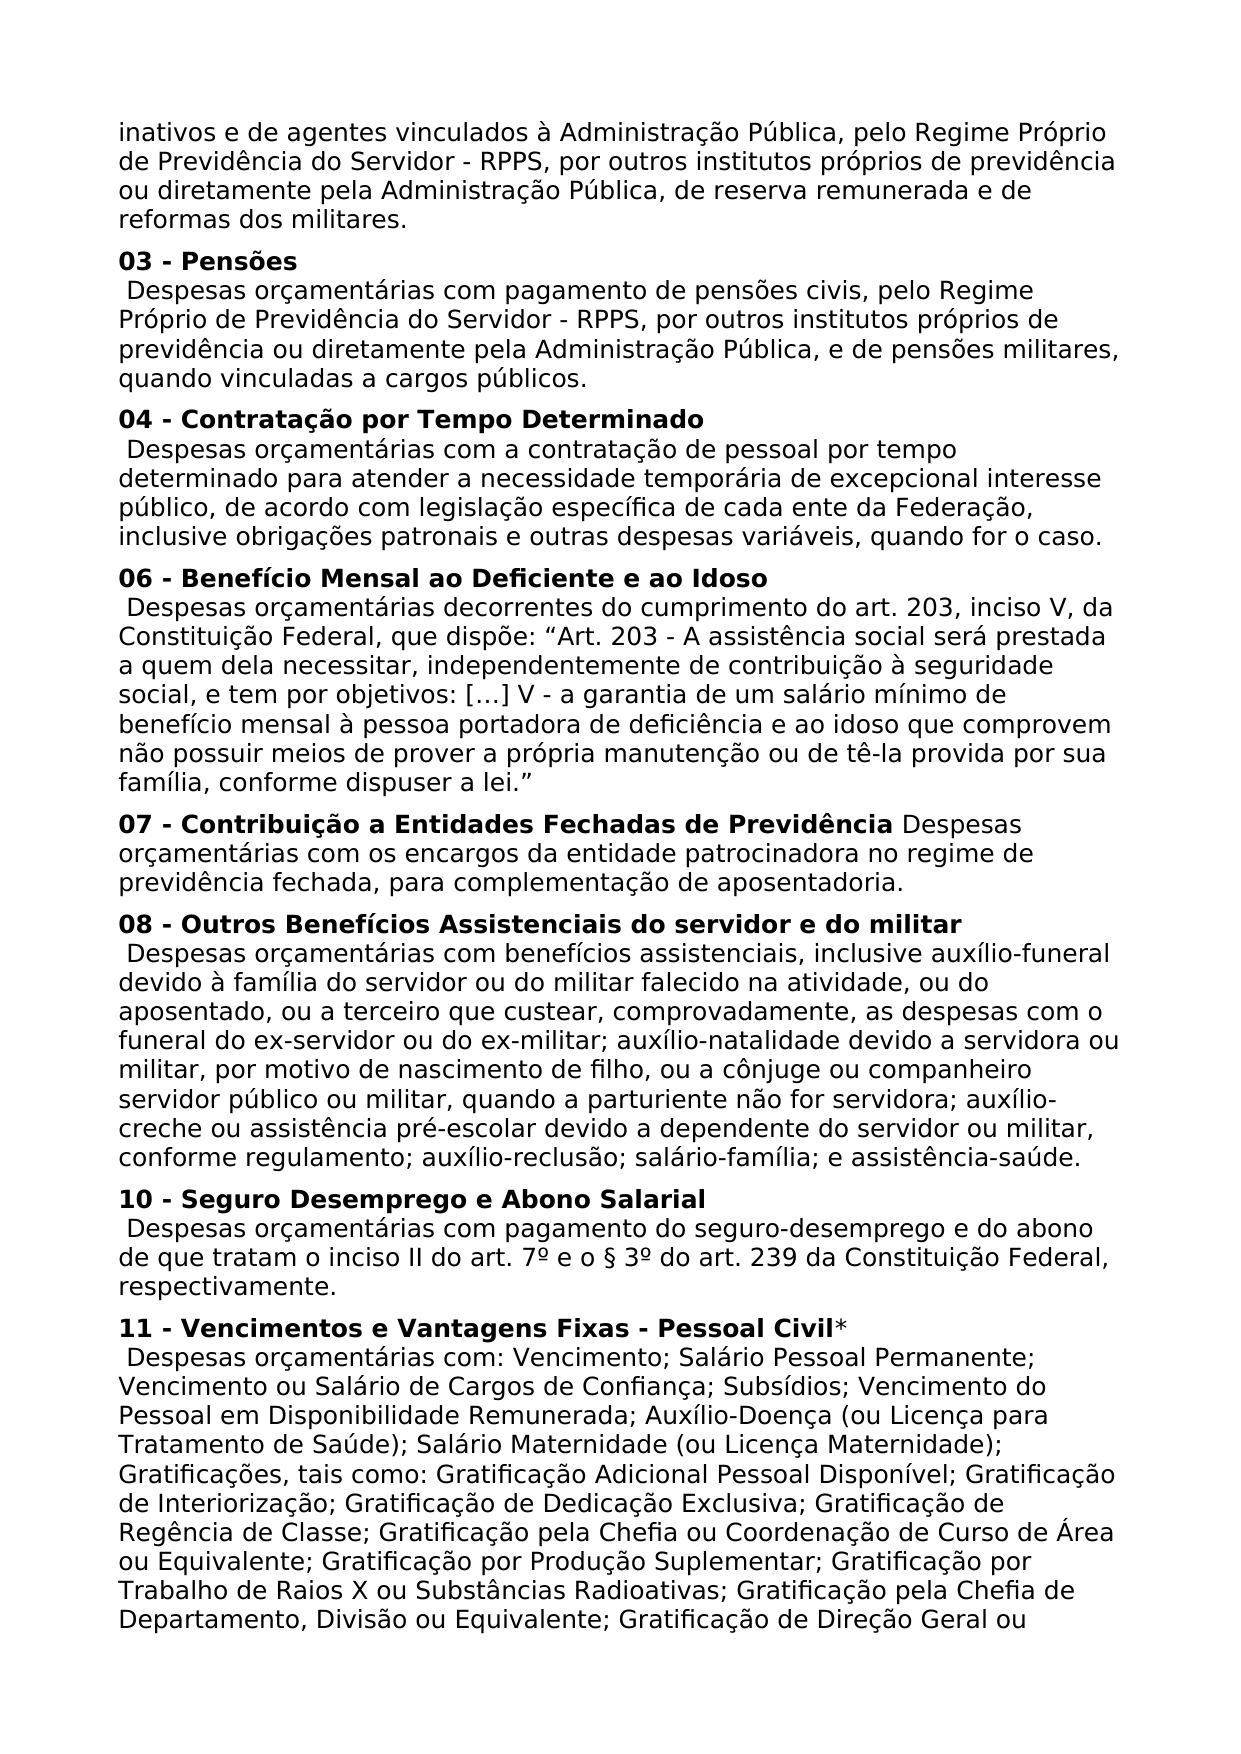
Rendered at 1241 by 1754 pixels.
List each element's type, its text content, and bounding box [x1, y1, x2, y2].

text 10 - Seguro Desemprego e Abono Salarial Despesas orçamentárias com pagamento do seguro-desemprego e do abono de que tratam o inciso II do art. 7º e o § 3º do art. 239 da Constituição Federal, respectivamente. [118, 1185, 1122, 1301]
text 08 - Outros Benefícios Assistenciais do servidor e do militar Despesas orçamentárias com benefícios assistenciais, inclusive auxílio-funeral devido à família do servidor ou do militar falecido na atividade, ou do aposentado, ou a terceiro que custear, comprovadamente, as despesas com o funeral do ex-servidor ou do ex-militar; auxílio-natalidade devido a servidora ou militar, por motivo de nascimento de filho, ou a cônjuge ou companheiro servidor público ou militar, quando a parturiente não for servidora; auxílio-creche ou assistência pré-escolar devido a dependente do servidor ou militar, conforme regulamento; auxílio-reclusão; salário-família; e assistência-saúde. [118, 910, 1122, 1172]
text 04 - Contratação por Tempo Determinado Despesas orçamentárias com a contratação de pessoal por tempo determinado para atender a necessidade temporária de excepcional interesse público, de acordo com legislação específica de cada ente da Federação, inclusive obrigações patronais e outras despesas variáveis, quando for o caso. [118, 406, 1122, 551]
text 06 - Benefício Mensal ao Deficiente e ao Idoso Despesas orçamentárias decorrentes do cumprimento do art. 203, inciso V, da Constituição Federal, que dispõe: “Art. 203 - A assistência social será prestada a quem dela necessitar, independentemente de contribuição à seguridade social, e tem por objetivos: […] V - a garantia de um salário mínimo de benefício mensal à pessoa portadora de deficiência e ao idoso que comprovem não possuir meios de prover a própria manutenção ou de tê-la provida por sua família, conforme dispuser a lei.” [118, 564, 1122, 797]
text 03 - Pensões Despesas orçamentárias com pagamento de pensões civis, pelo Regime Próprio de Previdência do Servidor - RPPS, por outros institutos próprios de previdência ou diretamente pela Administração Pública, e de pensões militares, quando vinculadas a cargos públicos. [118, 247, 1122, 393]
text 07 - Contribuição a Entidades Fechadas de Previdência Despesas orçamentárias com os encargos da entidade patrocinadora no regime de previdência fechada, para complementação de aposentadoria. [118, 810, 1122, 897]
text inativos e de agentes vinculados à Administração Pública, pelo Regime Próprio de Previdência do Servidor - RPPS, por outros institutos próprios de previdência ou diretamente pela Administração Pública, de reserva remunerada e de reformas dos militares. [118, 118, 1122, 235]
text 11 - Vencimentos e Vantagens Fixas - Pessoal Civil* Despesas orçamentárias com: Vencimento; Salário Pessoal Permanente; Vencimento ou Salário de Cargos de Confiança; Subsídios; Vencimento do Pessoal em Disponibilidade Remunerada; Auxílio-Doença (ou Licença para Tratamento de Saúde); Salário Maternidade (ou Licença Maternidade); Gratificações, tais como: Gratificação Adicional Pessoal Disponível; Gratificação de Interiorização; Gratificação de Dedicação Exclusiva; Gratificação de Regência de Classe; Gratificação pela Chefia ou Coordenação de Curso de Área ou Equivalente; Gratificação por Produção Suplementar; Gratificação por Trabalho de Raios X ou Substâncias Radioativas; Gratificação pela Chefia de Departamento, Divisão ou Equivalente; Gratificação de Direção Geral ou [118, 1314, 1122, 1635]
